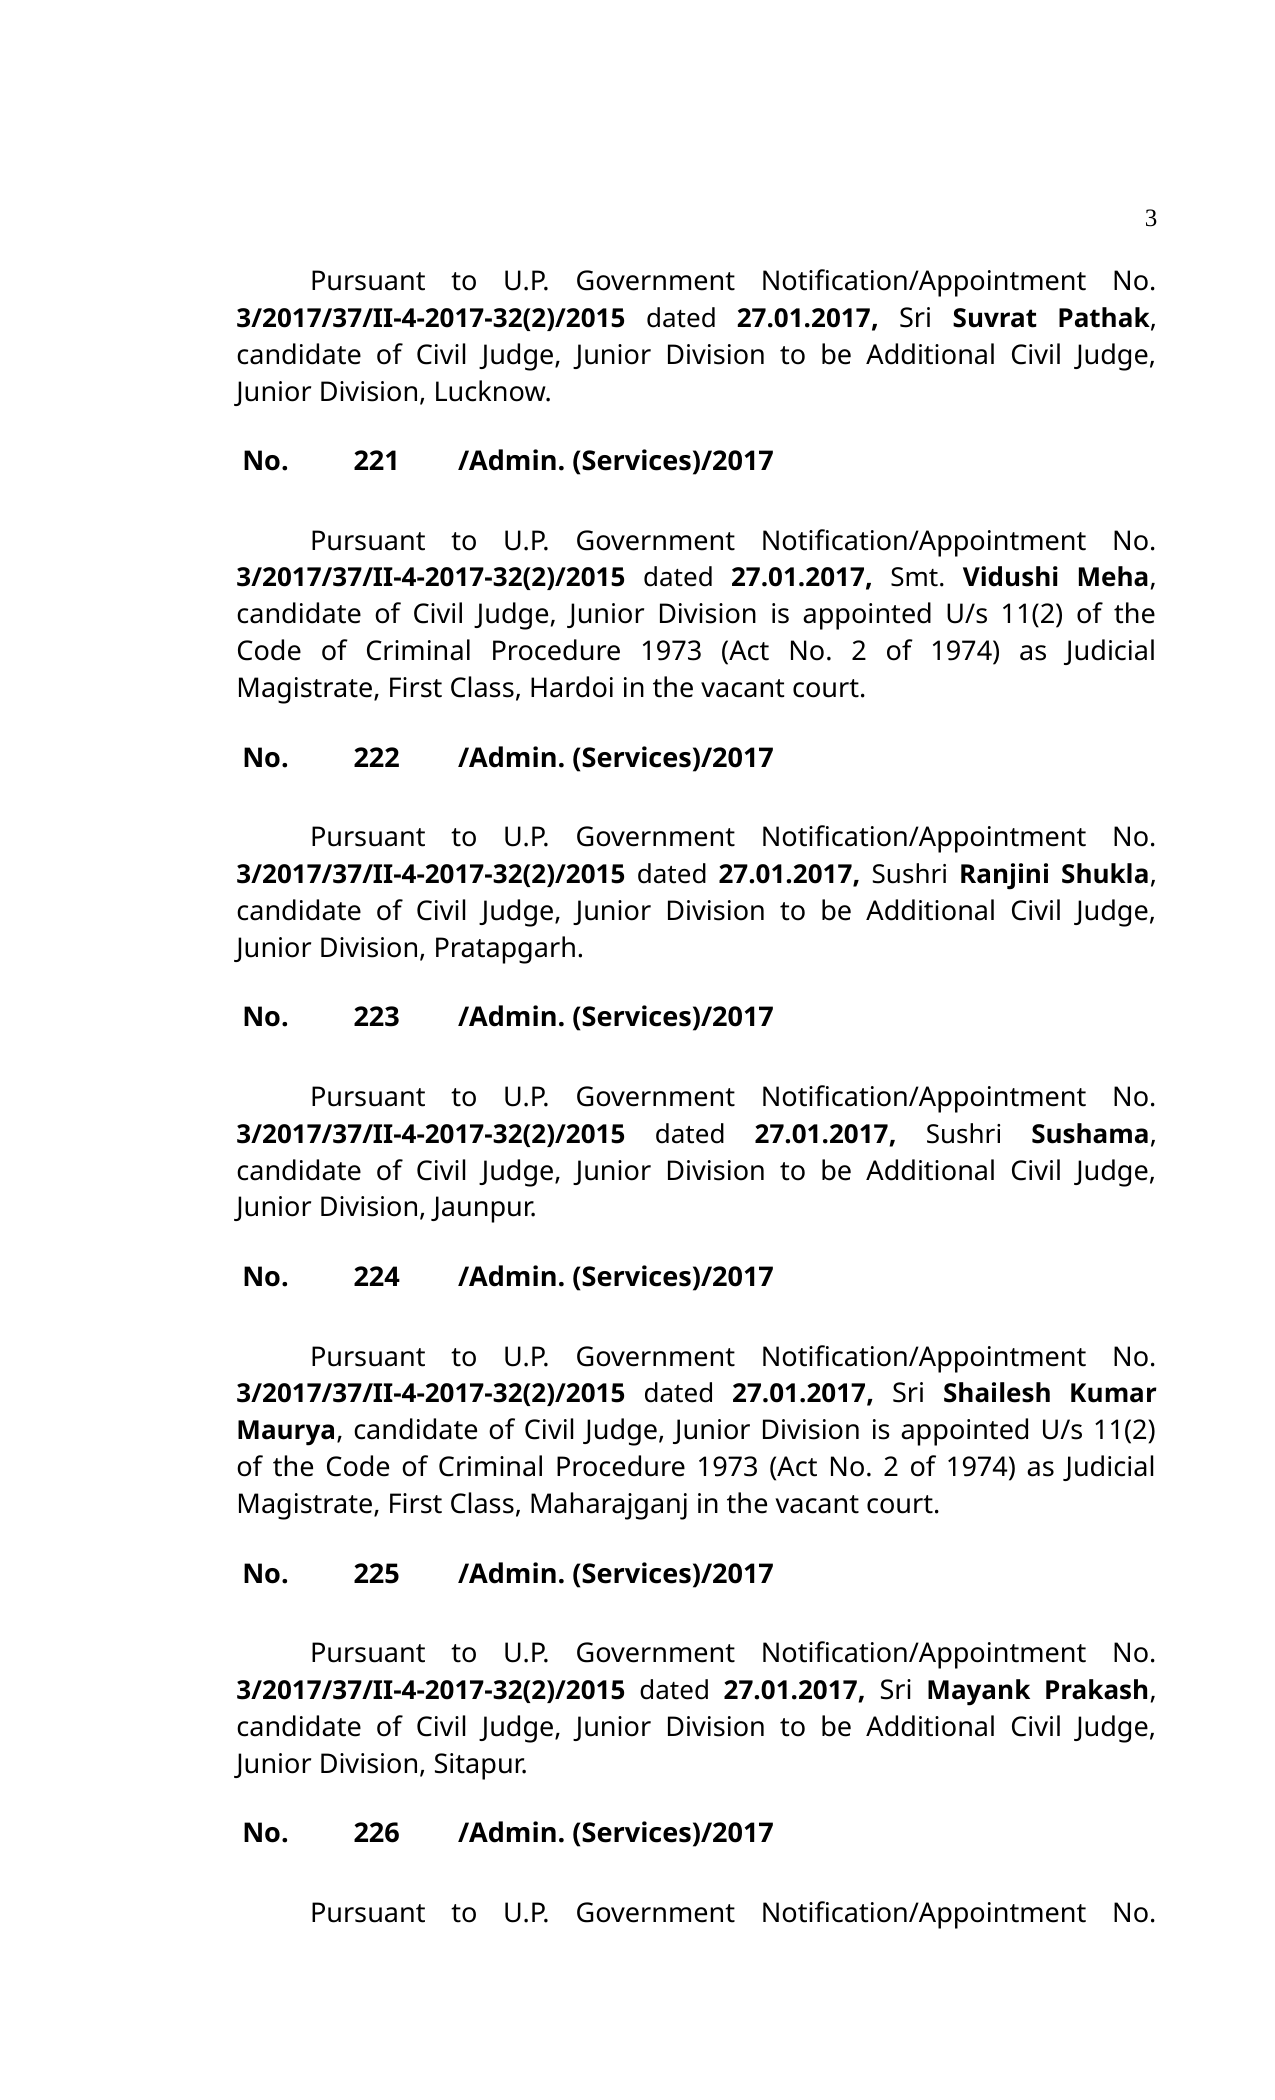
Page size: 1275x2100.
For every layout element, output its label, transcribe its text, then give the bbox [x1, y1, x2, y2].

table_header /Admin. (Services)/2017 [452, 733, 811, 781]
text Pursuant to U.P. Government Notification/Appointment No. 3/2017/37/II-4-2017-32(2)/2015 dated 27.01.2017, Sri Mayank Prakash, candidate of Civil Judge, Junior Division to be Additional Civil Judge, Junior Division, Sitapur. [236, 1633, 1157, 1781]
text Pursuant to U.P. Government Notification/Appointment No. 3/2017/37/II-4-2017-32(2)/2015 dated 27.01.2017, Sushri Sushama, candidate of Civil Judge, Junior Division to be Additional Civil Judge, Junior Division, Jaunpur. [236, 1077, 1157, 1225]
table_header No. [236, 733, 310, 781]
text Pursuant to U.P. Government Notification/Appointment No. 3/2017/37/II-4-2017-32(2)/2015 dated 27.01.2017, Smt. Vidushi Meha, candidate of Civil Judge, Junior Division is appointed U/s 11(2) of the Code of Criminal Procedure 1973 (Act No. 2 of 1974) as Judicial Magistrate, First Class, Hardoi in the vacant court. [236, 521, 1157, 705]
text Pursuant to U.P. Government Notification/Appointment No. 3/2017/37/II-4-2017-32(2)/2015 dated 27.01.2017, Sri Shailesh Kumar Maurya, candidate of Civil Judge, Junior Division is appointed U/s 11(2) of the Code of Criminal Procedure 1973 (Act No. 2 of 1974) as Judicial Magistrate, First Class, Maharajganj in the vacant court. [236, 1337, 1157, 1521]
table_header [310, 436, 452, 484]
text Pursuant to U.P. Government Notification/Appointment No. 3/2017/37/II-4-2017-32(2)/2015 dated 27.01.2017, Sri Suvrat Pathak, candidate of Civil Judge, Junior Division to be Additional Civil Judge, Junior Division, Lucknow. [236, 261, 1157, 409]
table_header No. [236, 1808, 310, 1856]
table_header No. [236, 436, 310, 484]
table_header No. [236, 1252, 310, 1300]
table_header [310, 1548, 452, 1597]
table_header [310, 1252, 452, 1300]
text Pursuant to U.P. Government Notification/Appointment No. [236, 1893, 1157, 1930]
table_header [310, 992, 452, 1040]
table_header /Admin. (Services)/2017 [452, 436, 811, 484]
table_header /Admin. (Services)/2017 [452, 1252, 811, 1300]
text Pursuant to U.P. Government Notification/Appointment No. 3/2017/37/II-4-2017-32(2)/2015 dated 27.01.2017, Sushri Ranjini Shukla, candidate of Civil Judge, Junior Division to be Additional Civil Judge, Junior Division, Pratapgarh. [236, 818, 1157, 965]
table_header /Admin. (Services)/2017 [452, 1548, 811, 1597]
table_header No. [236, 1548, 310, 1597]
table_header No. [236, 992, 310, 1040]
table_header /Admin. (Services)/2017 [452, 992, 811, 1040]
table_header [310, 733, 452, 781]
table_header /Admin. (Services)/2017 [452, 1808, 811, 1856]
table_header [310, 1808, 452, 1856]
